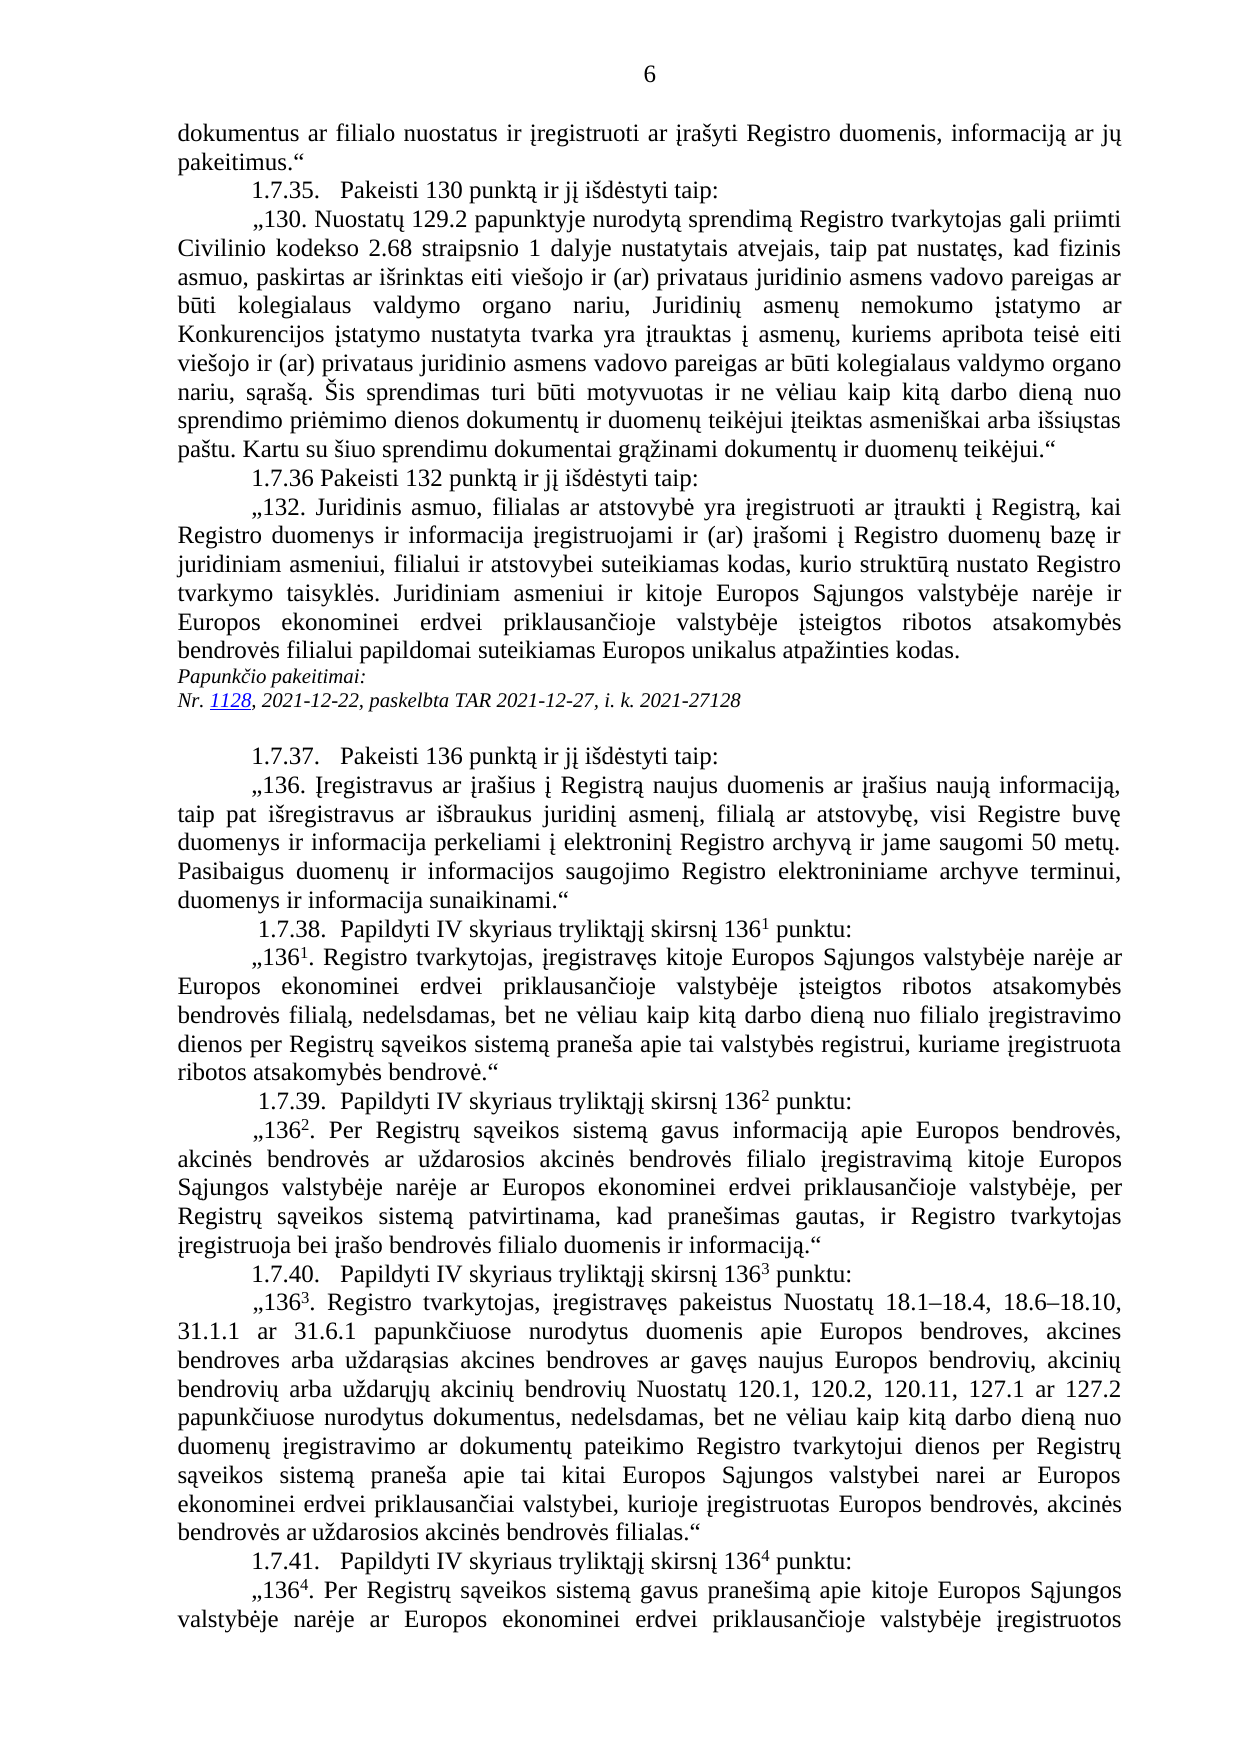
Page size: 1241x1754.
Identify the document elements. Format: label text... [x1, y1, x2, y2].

text „136. Įregistravus ar įrašius į Registrą naujus duomenis ar įrašius naują informaciją, taip pat išregistravus ar išbraukus juridinį asmenį, filialą ar atstovybę, visi Registre buvę duomenys ir informacija perkeliami į elektroninį Registro archyvą ir jame saugomi 50 metų. Pasibaigus duomenų ir informacijos saugojimo Registro elektroniniame archyve terminui, duomenys ir informacija sunaikinami.“ [177, 770, 1122, 914]
text 1.7.40. Papildyti IV skyriaus tryliktąjį skirsnį 1363 punktu: [251, 1259, 1122, 1287]
text 1.7.37. Pakeisti 136 punktą ir jį išdėstyti taip: [251, 741, 1122, 770]
text „1363. Registro tvarkytojas, įregistravęs pakeistus Nuostatų 18.1–18.4, 18.6–18.10, 31.1.1 ar 31.6.1 papunkčiuose nurodytus duomenis apie Europos bendroves, akcines bendroves arba uždarąsias akcines bendroves ar gavęs naujus Europos bendrovių, akcinių bendrovių arba uždarųjų akcinių bendrovių Nuostatų 120.1, 120.2, 120.11, 127.1 ar 127.2 papunkčiuose nurodytus dokumentus, nedelsdamas, bet ne vėliau kaip kitą darbo dieną nuo duomenų įregistravimo ar dokumentų pateikimo Registro tvarkytojui dienos per Registrų sąveikos sistemą praneša apie tai kitai Europos Sąjungos valstybei narei ar Europos ekonominei erdvei priklausančiai valstybei, kurioje įregistruotas Europos bendrovės, akcinės bendrovės ar uždarosios akcinės bendrovės filialas.“ [177, 1287, 1122, 1546]
text „132. Juridinis asmuo, filialas ar atstovybė yra įregistruoti ar įtraukti į Registrą, kai Registro duomenys ir informacija įregistruojami ir (ar) įrašomi į Registro duomenų bazę ir juridiniam asmeniui, filialui ir atstovybei suteikiamas kodas, kurio struktūrą nustato Registro tvarkymo taisyklės. Juridiniam asmeniui ir kitoje Europos Sąjungos valstybėje narėje ir Europos ekonominei erdvei priklausančioje valstybėje įsteigtos ribotos atsakomybės bendrovės filialui papildomai suteikiamas Europos unikalus atpažinties kodas. [177, 492, 1122, 664]
text „130. Nuostatų 129.2 papunktyje nurodytą sprendimą Registro tvarkytojas gali priimti Civilinio kodekso 2.68 straipsnio 1 dalyje nustatytais atvejais, taip pat nustatęs, kad fizinis asmuo, paskirtas ar išrinktas eiti viešojo ir (ar) privataus juridinio asmens vadovo pareigas ar būti kolegialaus valdymo organo nariu, Juridinių asmenų nemokumo įstatymo ar Konkurencijos įstatymo nustatyta tvarka yra įtrauktas į asmenų, kuriems apribota teisė eiti viešojo ir (ar) privataus juridinio asmens vadovo pareigas ar būti kolegialaus valdymo organo nariu, sąrašą. Šis sprendimas turi būti motyvuotas ir ne vėliau kaip kitą darbo dieną nuo sprendimo priėmimo dienos dokumentų ir duomenų teikėjui įteiktas asmeniškai arba išsiųstas paštu. Kartu su šiuo sprendimu dokumentai grąžinami dokumentų ir duomenų teikėjui.“ [177, 204, 1122, 463]
text dokumentus ar filialo nuostatus ir įregistruoti ar įrašyti Registro duomenis, informaciją ar jų pakeitimus.“ [177, 118, 1122, 176]
text 1.7.39. Papildyti IV skyriaus tryliktąjį skirsnį 1362 punktu: [258, 1086, 1122, 1115]
text „1361. Registro tvarkytojas, įregistravęs kitoje Europos Sąjungos valstybėje narėje ar Europos ekonominei erdvei priklausančioje valstybėje įsteigtos ribotos atsakomybės bendrovės filialą, nedelsdamas, bet ne vėliau kaip kitą darbo dieną nuo filialo įregistravimo dienos per Registrų sąveikos sistemą praneša apie tai valstybės registrui, kuriame įregistruota ribotos atsakomybės bendrovė.“ [177, 942, 1122, 1086]
text „1364. Per Registrų sąveikos sistemą gavus pranešimą apie kitoje Europos Sąjungos valstybėje narėje ar Europos ekonominei erdvei priklausančioje valstybėje įregistruotos [177, 1575, 1122, 1632]
text Papunkčio pakeitimai: [177, 664, 1122, 688]
text 1.7.41. Papildyti IV skyriaus tryliktąjį skirsnį 1364 punktu: [251, 1546, 1122, 1575]
text „1362. Per Registrų sąveikos sistemą gavus informaciją apie Europos bendrovės, akcinės bendrovės ar uždarosios akcinės bendrovės filialo įregistravimą kitoje Europos Sąjungos valstybėje narėje ar Europos ekonominei erdvei priklausančioje valstybėje, per Registrų sąveikos sistemą patvirtinama, kad pranešimas gautas, ir Registro tvarkytojas įregistruoja bei įrašo bendrovės filialo duomenis ir informaciją.“ [177, 1115, 1122, 1259]
text 1.7.38. Papildyti IV skyriaus tryliktąjį skirsnį 1361 punktu: [258, 914, 1122, 942]
text 1.7.36 Pakeisti 132 punktą ir jį išdėstyti taip: [177, 463, 1122, 492]
text Nr. 1128, 2021-12-22, paskelbta TAR 2021-12-27, i. k. 2021-27128 [177, 688, 1122, 712]
text 1.7.35. Pakeisti 130 punktą ir jį išdėstyti taip: [251, 176, 1122, 204]
